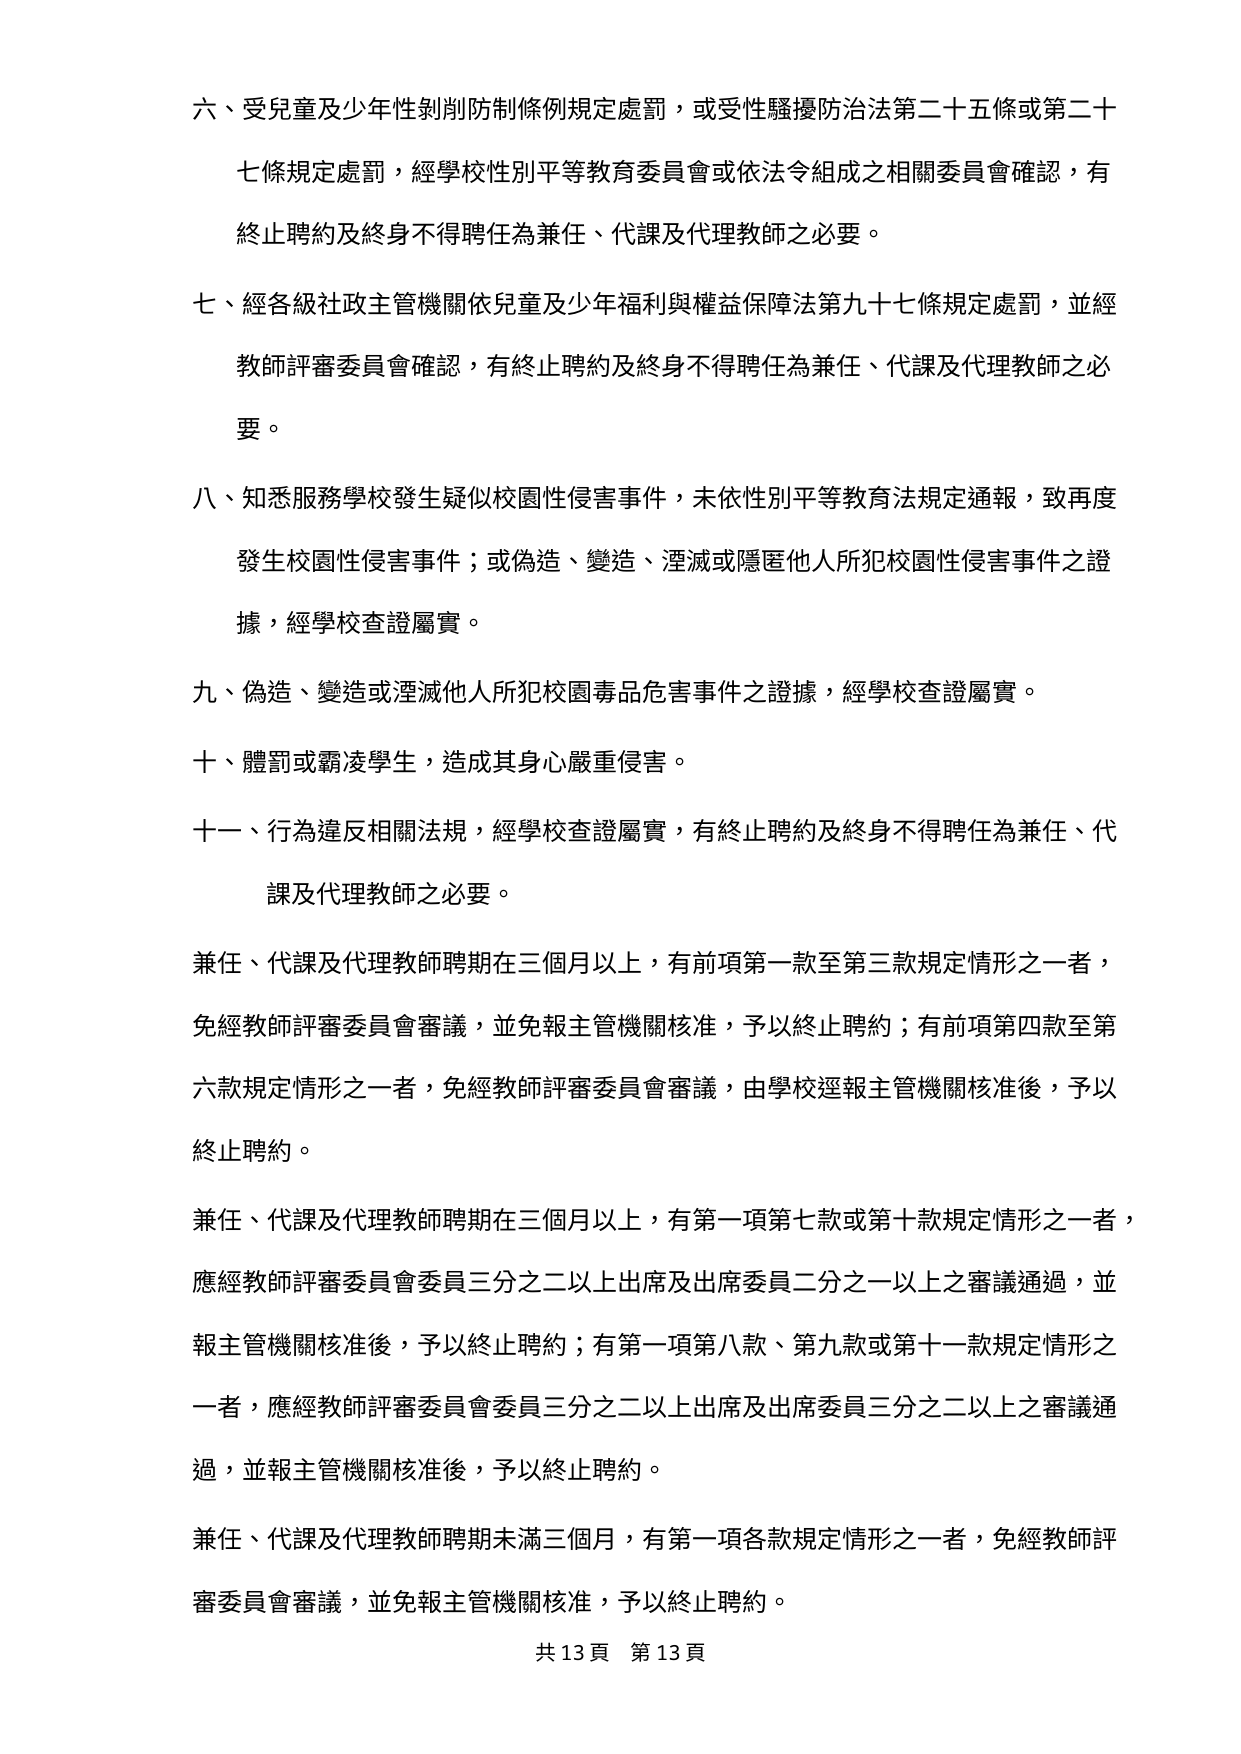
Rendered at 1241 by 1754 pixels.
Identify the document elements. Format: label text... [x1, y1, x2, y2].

text 兼任、代課及代理教師聘期在三個月以上，有第一項第七款或第十款規定情形之一者，應經教師評審委員會委員三分之二以上出席及出席委員二分之一以上之審議通過，並報主管機關核准後，予以終止聘約；有第一項第八款、第九款或第十一款規定情形之一者，應經教師評審委員會委員三分之二以上出席及出席委員三分之二以上之審議通過，並報主管機關核准後，予以終止聘約。 [192, 1177, 1122, 1489]
text 十、體罰或霸凌學生，造成其身心嚴重侵害。 [192, 719, 1122, 781]
text 十一、行為違反相關法規，經學校查證屬實，有終止聘約及終身不得聘任為兼任、代課及代理教師之必要。 [192, 788, 1122, 913]
text 六、受兒童及少年性剝削防制條例規定處罰，或受性騷擾防治法第二十五條或第二十七條規定處罰，經學校性別平等教育委員會或依法令組成之相關委員會確認，有終止聘約及終身不得聘任為兼任、代課及代理教師之必要。 [192, 66, 1122, 254]
text 九、偽造、變造或湮滅他人所犯校園毒品危害事件之證據，經學校查證屬實。 [192, 649, 1122, 712]
text 七、經各級社政主管機關依兒童及少年福利與權益保障法第九十七條規定處罰，並經教師評審委員會確認，有終止聘約及終身不得聘任為兼任、代課及代理教師之必要。 [192, 261, 1122, 448]
text 兼任、代課及代理教師聘期未滿三個月，有第一項各款規定情形之一者，免經教師評審委員會審議，並免報主管機關核准，予以終止聘約。 [192, 1496, 1122, 1621]
text 八、知悉服務學校發生疑似校園性侵害事件，未依性別平等教育法規定通報，致再度發生校園性侵害事件；或偽造、變造、湮滅或隱匿他人所犯校園性侵害事件之證據，經學校查證屬實。 [192, 455, 1122, 642]
text 兼任、代課及代理教師聘期在三個月以上，有前項第一款至第三款規定情形之一者，免經教師評審委員會審議，並免報主管機關核准，予以終止聘約；有前項第四款至第六款規定情形之一者，免經教師評審委員會審議，由學校逕報主管機關核准後，予以終止聘約。 [192, 920, 1122, 1170]
